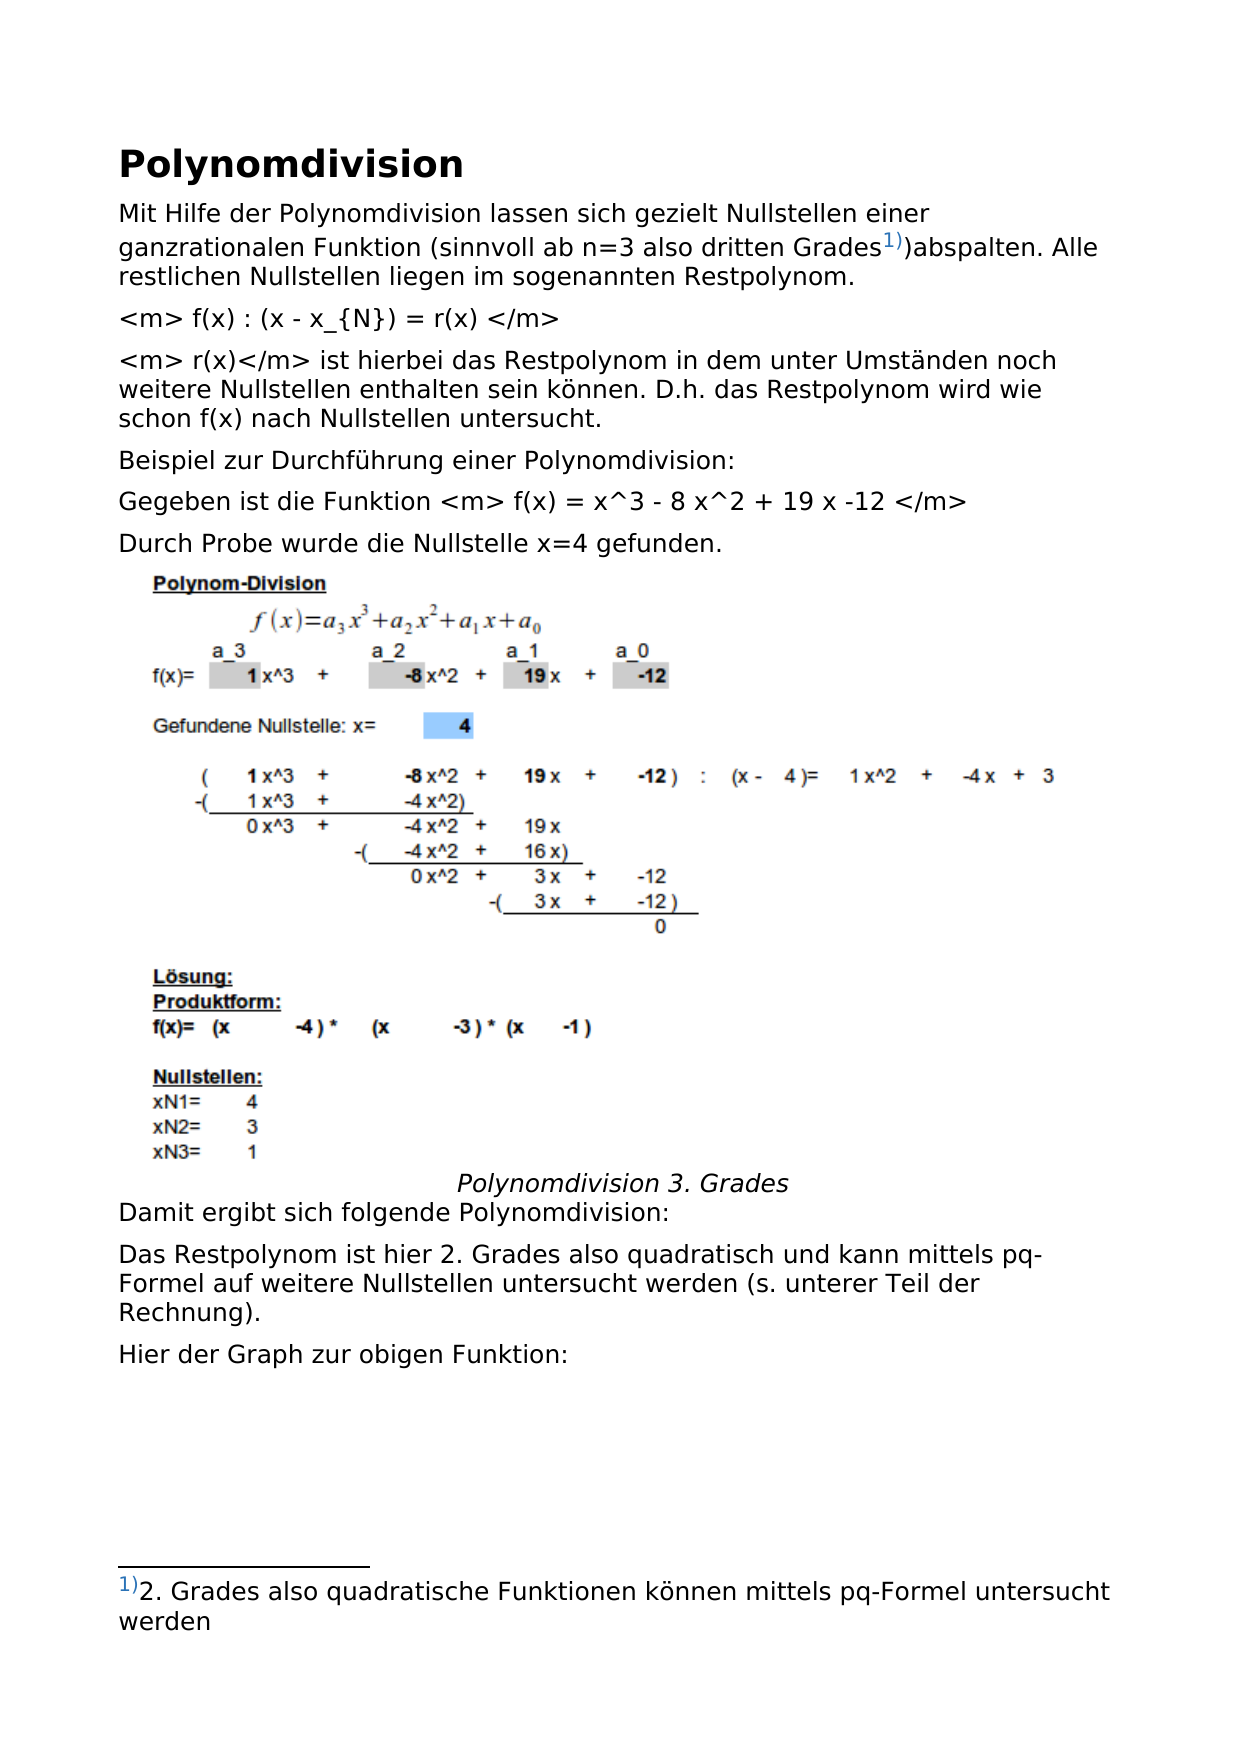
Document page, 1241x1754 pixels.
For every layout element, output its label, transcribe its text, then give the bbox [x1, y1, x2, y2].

text Hier der Graph zur obigen Funktion: [118, 1340, 1122, 1369]
text Beispiel zur Durchführung einer Polynomdivision: [118, 446, 1122, 475]
text Gegeben ist die Funktion <m> f(x) = x^3 - 8 x^2 + 19 x -12 </m> [118, 487, 1122, 517]
text Mit Hilfe der Polynomdivision lassen sich gezielt Nullstellen einer ganzrationalen Funktion (sinnvoll ab n=3 also dritten Grades)abspalten. Alle restlichen Nullstellen liegen im sogenannten Restpolynom. [118, 199, 1122, 292]
subtitle Polynomdivision [118, 143, 1122, 187]
text <m> r(x)</m> ist hierbei das Restpolynom in dem unter Umständen noch weitere Nullstellen enthalten sein können. D.h. das Restpolynom wird wie schon f(x) nach Nullstellen untersucht. [118, 346, 1122, 433]
text Polynomdivision 3. Grades [151, 1170, 1090, 1198]
text Das Restpolynom ist hier 2. Grades also quadratisch und kann mittels pq-Formel auf weitere Nullstellen untersucht werden (s. unterer Teil der Rechnung). [118, 1240, 1122, 1328]
text Damit ergibt sich folgende Polynomdivision: [118, 571, 1122, 1228]
picture [150, 570, 1090, 1170]
text <m> f(x) : (x - x_{N}) = r(x) </m> [118, 304, 1122, 333]
text 2. Grades also quadratische Funktionen können mittels pq-Formel untersucht werden [118, 1573, 1122, 1636]
text Durch Probe wurde die Nullstelle x=4 gefunden. [118, 529, 1122, 558]
